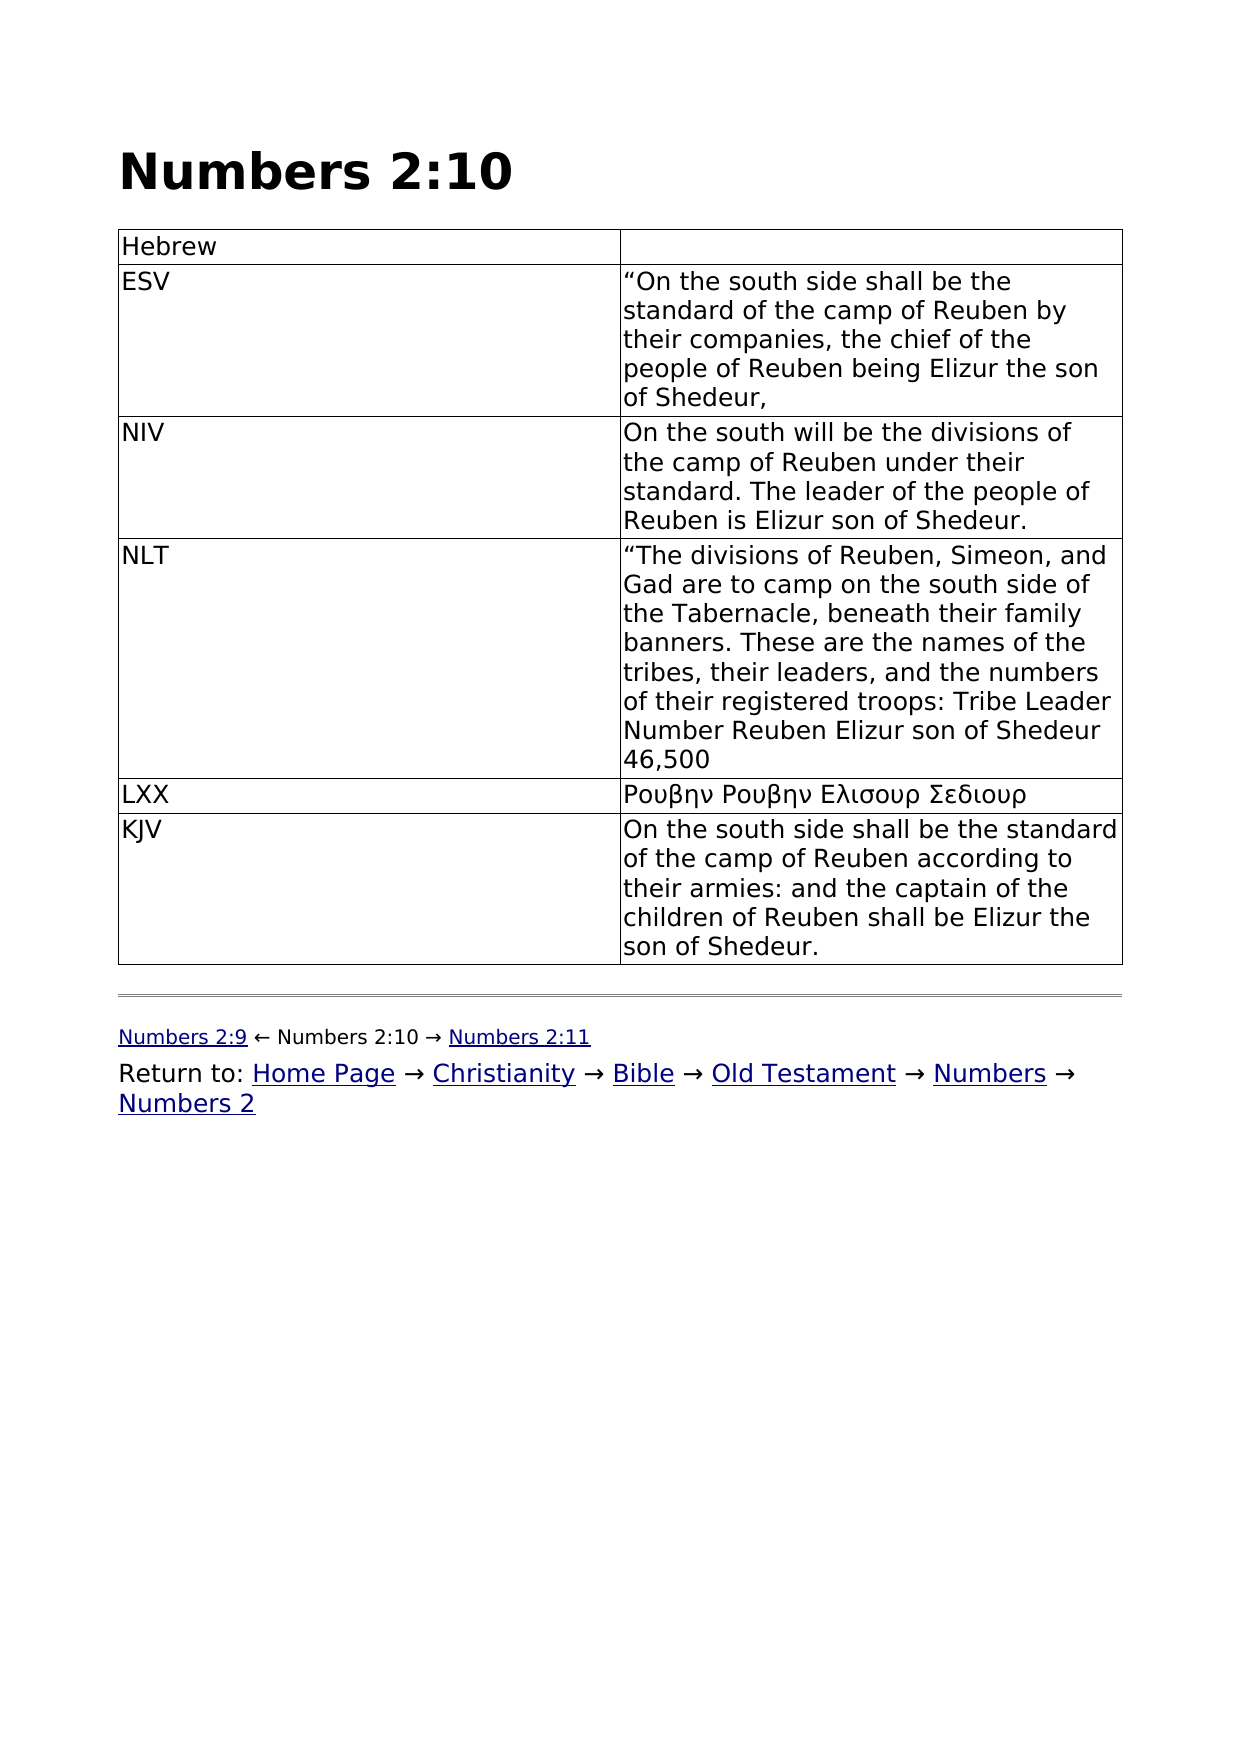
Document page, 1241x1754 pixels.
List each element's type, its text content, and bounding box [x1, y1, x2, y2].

table_cell LXX [119, 779, 620, 812]
table_cell NIV [119, 417, 620, 538]
table_cell On the south will be the divisions of the camp of Reuben under their standard. The leader of the people of Reuben is Elizur son of Shedeur. [621, 417, 1122, 538]
text Return to: Home Page → Christianity → Bible → Old Testament → Numbers → Numbers 2 [118, 1059, 1122, 1118]
subtitle Numbers 2:10 [118, 143, 1122, 201]
table_header Hebrew [119, 230, 620, 264]
table_cell KJV [119, 814, 620, 964]
table_cell NLT [119, 539, 620, 777]
table_cell “The divisions of Reuben, Simeon, and Gad are to camp on the south side of the Tabernacle, beneath their family banners. These are the names of the tribes, their leaders, and the numbers of their registered troops: Tribe Leader Number Reuben Elizur son of Shedeur 46,500 [621, 539, 1122, 777]
table_cell On the south side shall be the standard of the camp of Reuben according to their armies: and the captain of the children of Reuben shall be Elizur the son of Shedeur. [621, 814, 1122, 964]
table_cell “On the south side shall be the standard of the camp of Reuben by their companies, the chief of the people of Reuben being Elizur the son of Shedeur, [621, 265, 1122, 416]
table_cell Ρουβην Ρουβην Ελισουρ Σεδιουρ [621, 779, 1122, 812]
table_cell ESV [119, 265, 620, 416]
table_header [621, 230, 1122, 264]
text Numbers 2:9 ← Numbers 2:10 → Numbers 2:11 [118, 1026, 1122, 1059]
